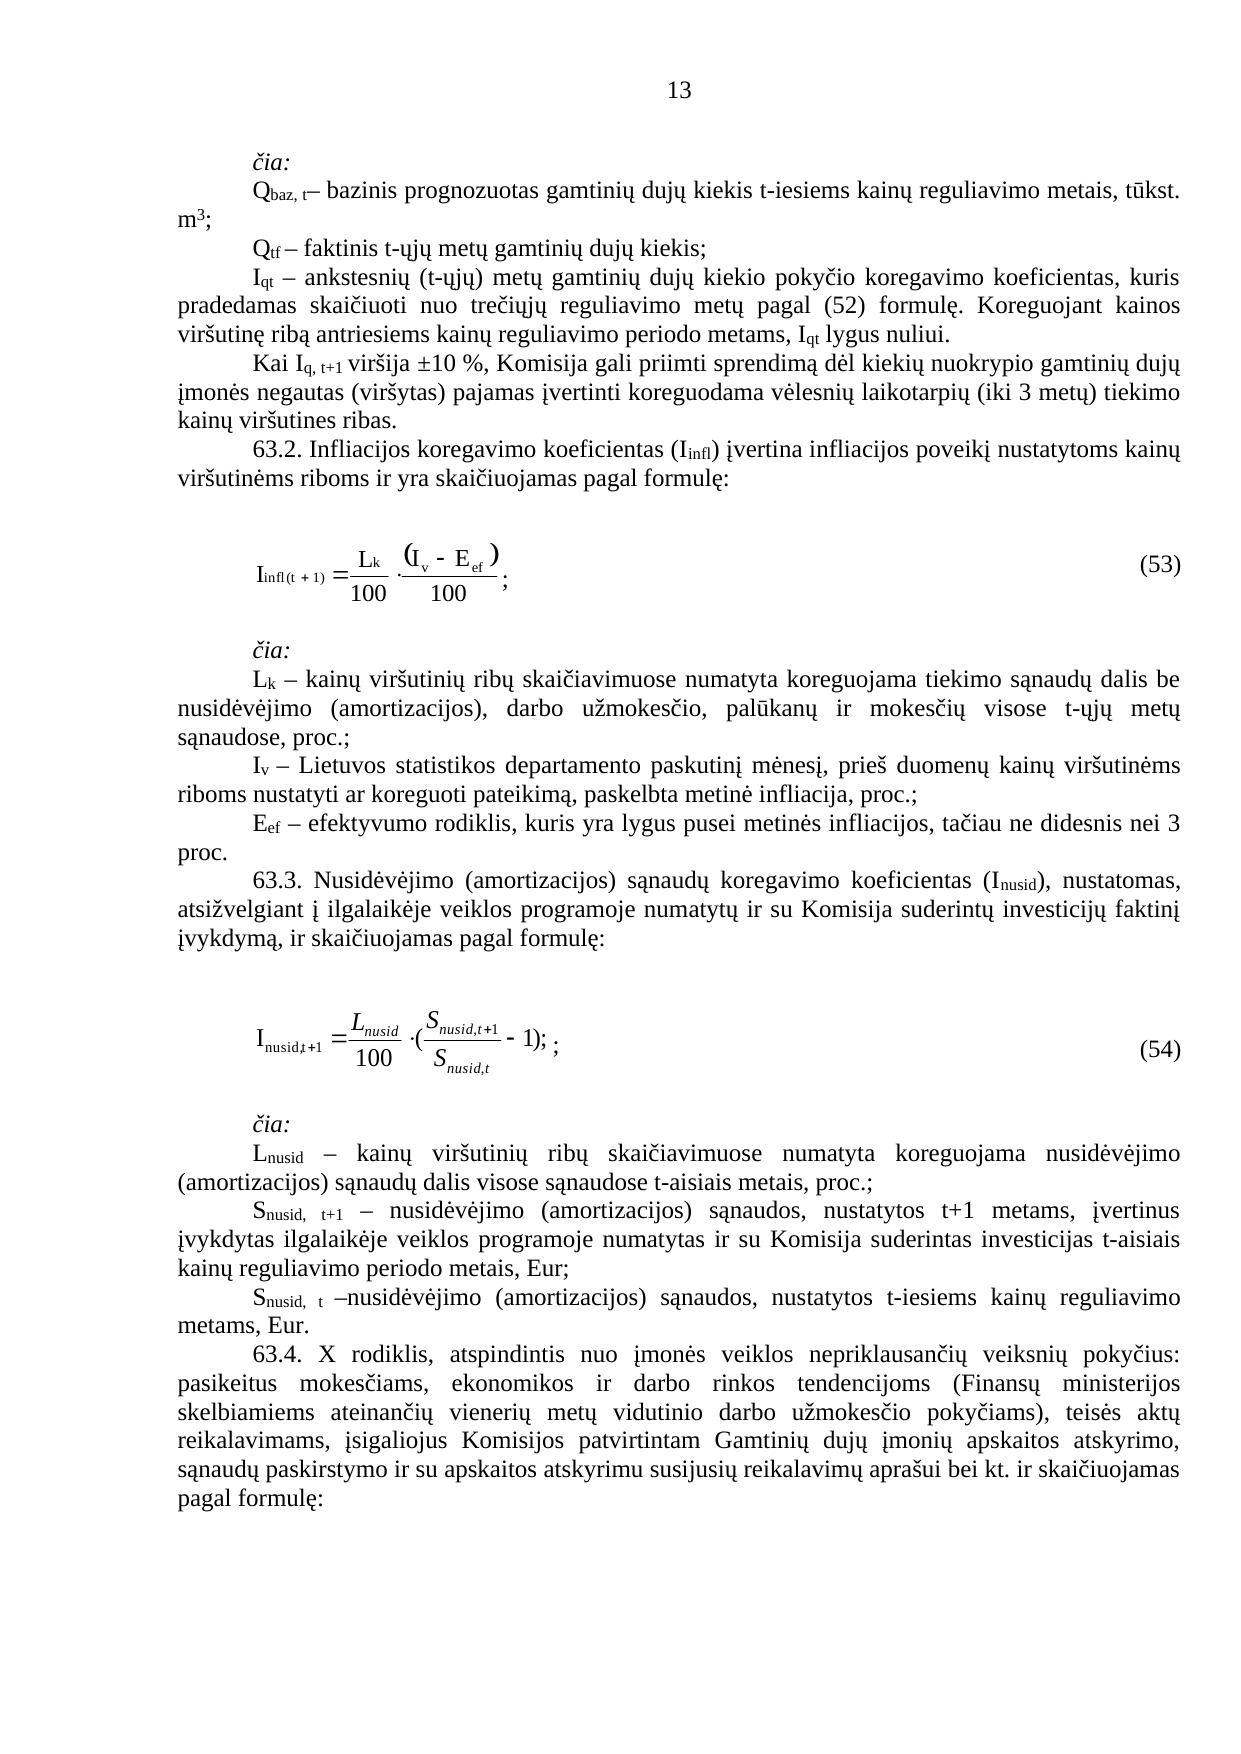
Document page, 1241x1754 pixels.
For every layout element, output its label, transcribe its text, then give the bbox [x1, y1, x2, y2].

text 63.2. Infliacijos koregavimo koeficientas (Iinfl) įvertina infliacijos poveikį nustatytoms kainų viršutinėms riboms ir yra skaičiuojamas pagal formulę: [177, 434, 1181, 492]
text 63.3. Nusidėvėjimo (amortizacijos) sąnaudų koregavimo koeficientas (Inusid), nustatomas, atsižvelgiant į ilgalaikėje veiklos programoje numatytų ir su Komisija suderintų investicijų faktinį įvykdymą, ir skaičiuojamas pagal formulę: [177, 866, 1181, 952]
text Iv – Lietuvos statistikos departamento paskutinį mėnesį, prieš duomenų kainų viršutinėms riboms nustatyti ar koreguoti pateikimą, paskelbta metinė infliacija, proc.; [177, 751, 1181, 808]
text ; (54) [177, 981, 1181, 1081]
text Lnusid – kainų viršutinių ribų skaičiavimuose numatyta koreguojama nusidėvėjimo (amortizacijos) sąnaudų dalis visose sąnaudose t-aisiais metais, proc.; [177, 1138, 1181, 1196]
text ; (53) [177, 521, 1181, 607]
text Kai Iq, t+1 viršija ±10 %, Komisija gali priimti sprendimą dėl kiekių nuokrypio gamtinių dujų įmonės negautas (viršytas) pajamas įvertinti koreguodama vėlesnių laikotarpių (iki 3 metų) tiekimo kainų viršutines ribas. [177, 348, 1181, 434]
text čia: [177, 147, 1181, 176]
text Snusid, t –nusidėvėjimo (amortizacijos) sąnaudos, nustatytos t-iesiems kainų reguliavimo metams, Eur. [177, 1282, 1181, 1339]
text Lk – kainų viršutinių ribų skaičiavimuose numatyta koreguojama tiekimo sąnaudų dalis be nusidėvėjimo (amortizacijos), darbo užmokesčio, palūkanų ir mokesčių visose t-ųjų metų sąnaudose, proc.; [177, 664, 1181, 751]
text Qbaz, t– bazinis prognozuotas gamtinių dujų kiekis t-iesiems kainų reguliavimo metais, tūkst. m3; [177, 176, 1181, 233]
text Snusid, t+1 – nusidėvėjimo (amortizacijos) sąnaudos, nustatytos t+1 metams, įvertinus įvykdytas ilgalaikėje veiklos programoje numatytas ir su Komisija suderintas investicijas t-aisiais kainų reguliavimo periodo metais, Eur; [177, 1196, 1181, 1282]
text čia: [177, 1109, 1181, 1138]
text 63.4. X rodiklis, atspindintis nuo įmonės veiklos nepriklausančių veiksnių pokyčius: pasikeitus mokesčiams, ekonomikos ir darbo rinkos tendencijoms (Finansų ministerijos skelbiamiems ateinančių vienerių metų vidutinio darbo užmokesčio pokyčiams), teisės aktų reikalavimams, įsigaliojus Komisijos patvirtintam Gamtinių dujų įmonių apskaitos atskyrimo, sąnaudų paskirstymo ir su apskaitos atskyrimu susijusių reikalavimų aprašui bei kt. ir skaičiuojamas pagal formulę: [177, 1339, 1181, 1512]
text Qtf – faktinis t-ųjų metų gamtinių dujų kiekis; [177, 233, 1181, 262]
text čia: [177, 636, 1181, 664]
text Iqt – ankstesnių (t-ųjų) metų gamtinių dujų kiekio pokyčio koregavimo koeficientas, kuris pradedamas skaičiuoti nuo trečiųjų reguliavimo metų pagal (52) formulę. Koreguojant kainos viršutinę ribą antriesiems kainų reguliavimo periodo metams, Iqt lygus nuliui. [177, 262, 1181, 348]
text Eef – efektyvumo rodiklis, kuris yra lygus pusei metinės infliacijos, tačiau ne didesnis nei 3 proc. [177, 808, 1181, 866]
